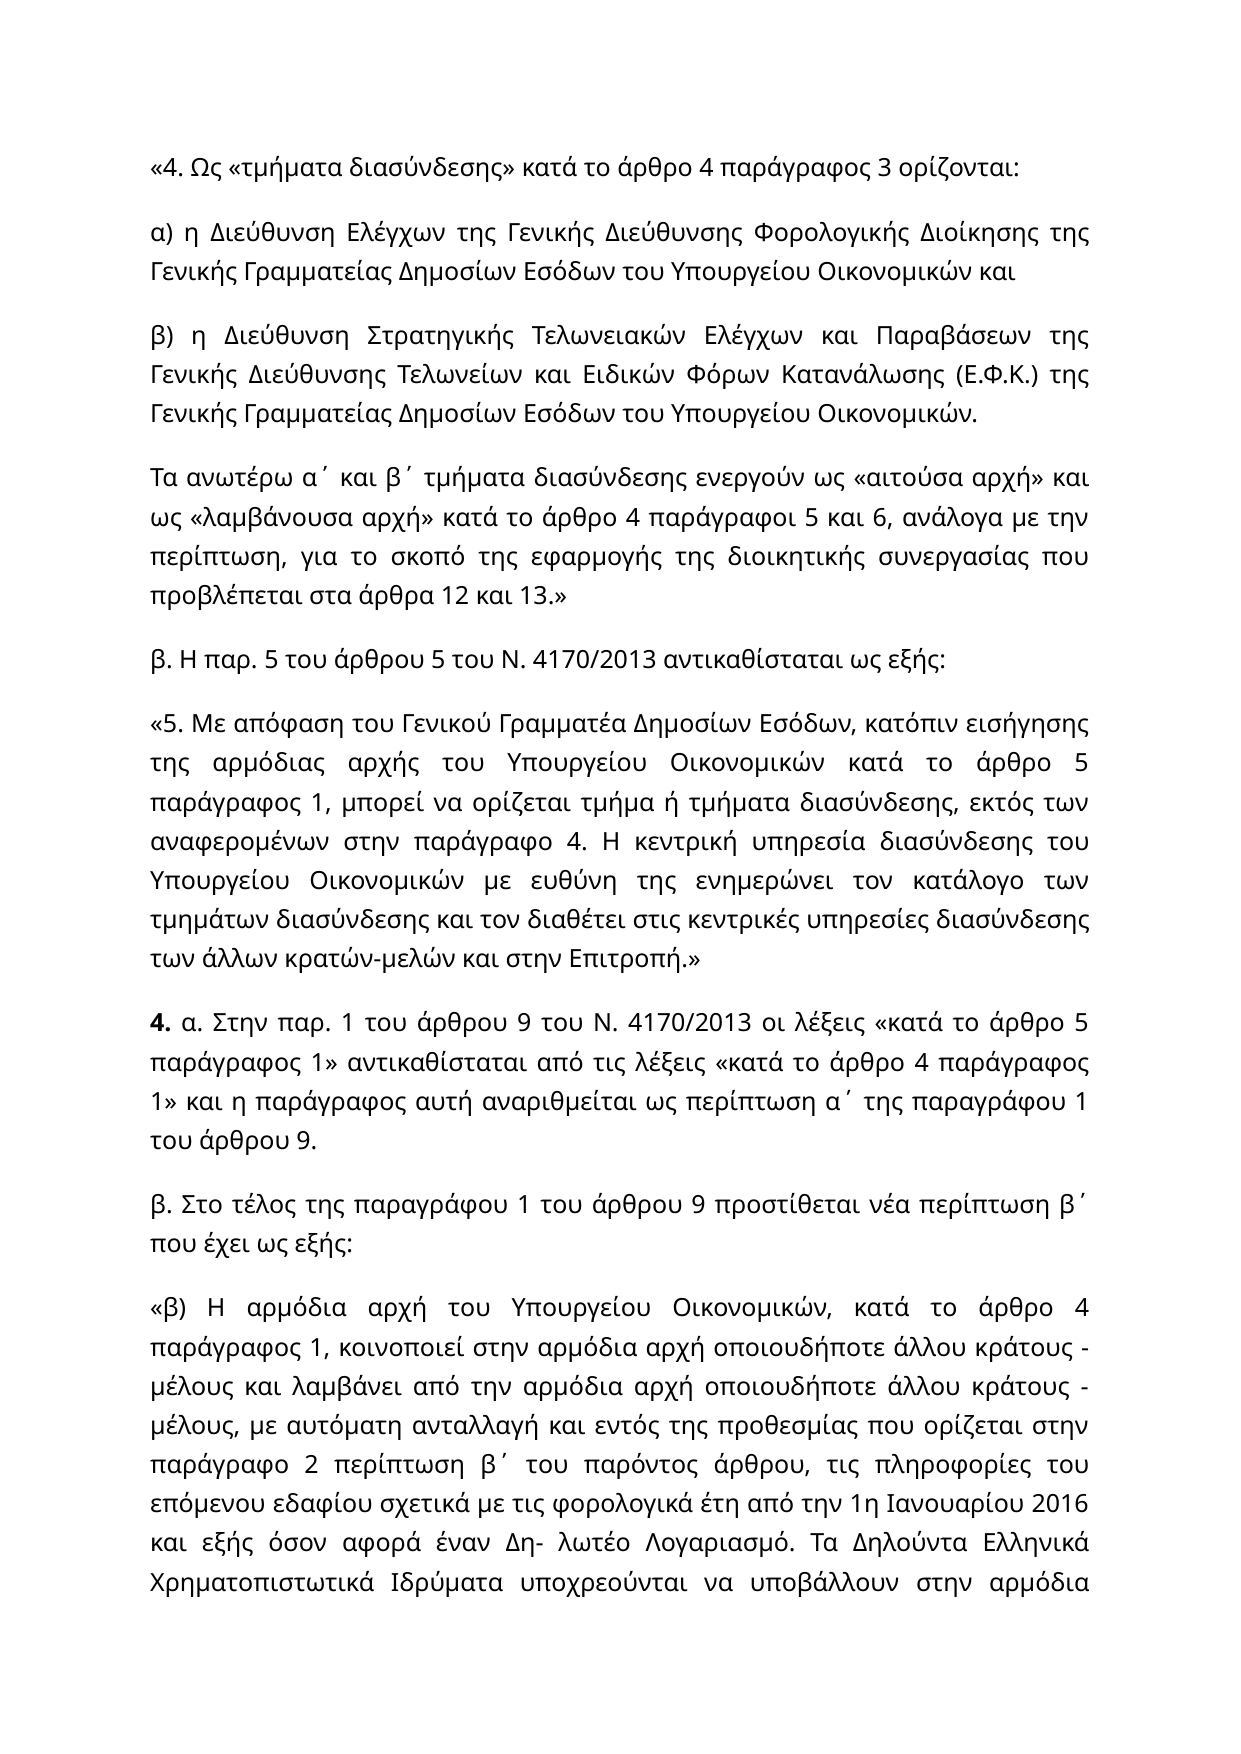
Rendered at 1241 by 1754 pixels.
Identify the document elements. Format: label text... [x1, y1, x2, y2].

text β) η Διεύθυνση Στρατηγικής Τελωνειακών Ελέγχων και Παραβάσεων της Γενικής Διεύθυνσης Τελωνείων και Ειδικών Φόρων Κατανάλωσης (Ε.Φ.Κ.) της Γενικής Γραμματείας Δημοσίων Εσόδων του Υπουργείου Οικονομικών. [150, 317, 1090, 430]
text 4. α. Στην παρ. 1 του άρθρου 9 του Ν. 4170/2013 οι λέξεις «κατά το άρθρο 5 παράγραφος 1» αντικαθίσταται από τις λέξεις «κατά το άρθρο 4 παράγραφος 1» και η παράγραφος αυτή αναριθμείται ως περίπτωση α΄ της παραγράφου 1 του άρθρου 9. [150, 1005, 1090, 1157]
text α) η Διεύθυνση Ελέγχων της Γενικής Διεύθυνσης Φορολογικής Διοίκησης της Γενικής Γραμματείας Δημοσίων Εσόδων του Υπουργείου Οικονομικών και [150, 214, 1090, 287]
text β. Στο τέλος της παραγράφου 1 του άρθρου 9 προστίθεται νέα περίπτωση β΄ που έχει ως εξής: [150, 1187, 1090, 1260]
text «4. Ως «τμήματα διασύνδεσης» κατά το άρθρο 4 παράγραφος 3 ορίζονται: [150, 150, 1090, 184]
text β. Η παρ. 5 του άρθρου 5 του Ν. 4170/2013 αντικαθίσταται ως εξής: [150, 642, 1090, 676]
text «5. Με απόφαση του Γενικού Γραμματέα Δημοσίων Εσόδων, κατόπιν εισήγησης της αρμόδιας αρχής του Υπουργείου Οικονομικών κατά το άρθρο 5 παράγραφος 1, μπορεί να ορίζεται τμήμα ή τμήματα διασύνδεσης, εκτός των αναφερομένων στην παράγραφο 4. Η κεντρική υπηρεσία διασύνδεσης του Υπουργείου Οικονομικών με ευθύνη της ενημερώνει τον κατάλογο των τμημάτων διασύνδεσης και τον διαθέτει στις κεντρικές υπηρεσίες διασύνδεσης των άλλων κρατών-μελών και στην Επιτροπή.» [150, 706, 1090, 975]
text Τα ανωτέρω α΄ και β΄ τμήματα διασύνδεσης ενεργούν ως «αιτούσα αρχή» και ως «λαμβάνουσα αρχή» κατά το άρθρο 4 παράγραφοι 5 και 6, ανάλογα με την περίπτωση, για το σκοπό της εφαρμογής της διοικητικής συνεργασίας που προβλέπεται στα άρθρα 12 και 13.» [150, 460, 1090, 612]
text «β) Η αρμόδια αρχή του Υπουργείου Οικονομικών, κατά το άρθρο 4 παράγραφος 1, κοινοποιεί στην αρμόδια αρχή οποιουδήποτε άλλου κράτους - μέλους και λαμβάνει από την αρμόδια αρχή οποιουδήποτε άλλου κράτους - μέλους, με αυτόματη ανταλλαγή και εντός της προθεσμίας που ορίζεται στην παράγραφο 2 περίπτωση β΄ του παρόντος άρθρου, τις πληροφορίες του επόμενου εδαφίου σχετικά με τις φορολογικά έτη από την 1η Ιανουαρίου 2016 και εξής όσον αφορά έναν Δη- λωτέο Λογαριασμό. Τα Δηλούντα Ελληνικά Χρηματοπιστωτικά Ιδρύματα υποχρεούνται να υποβάλλουν στην αρμόδια [150, 1290, 1090, 1598]
